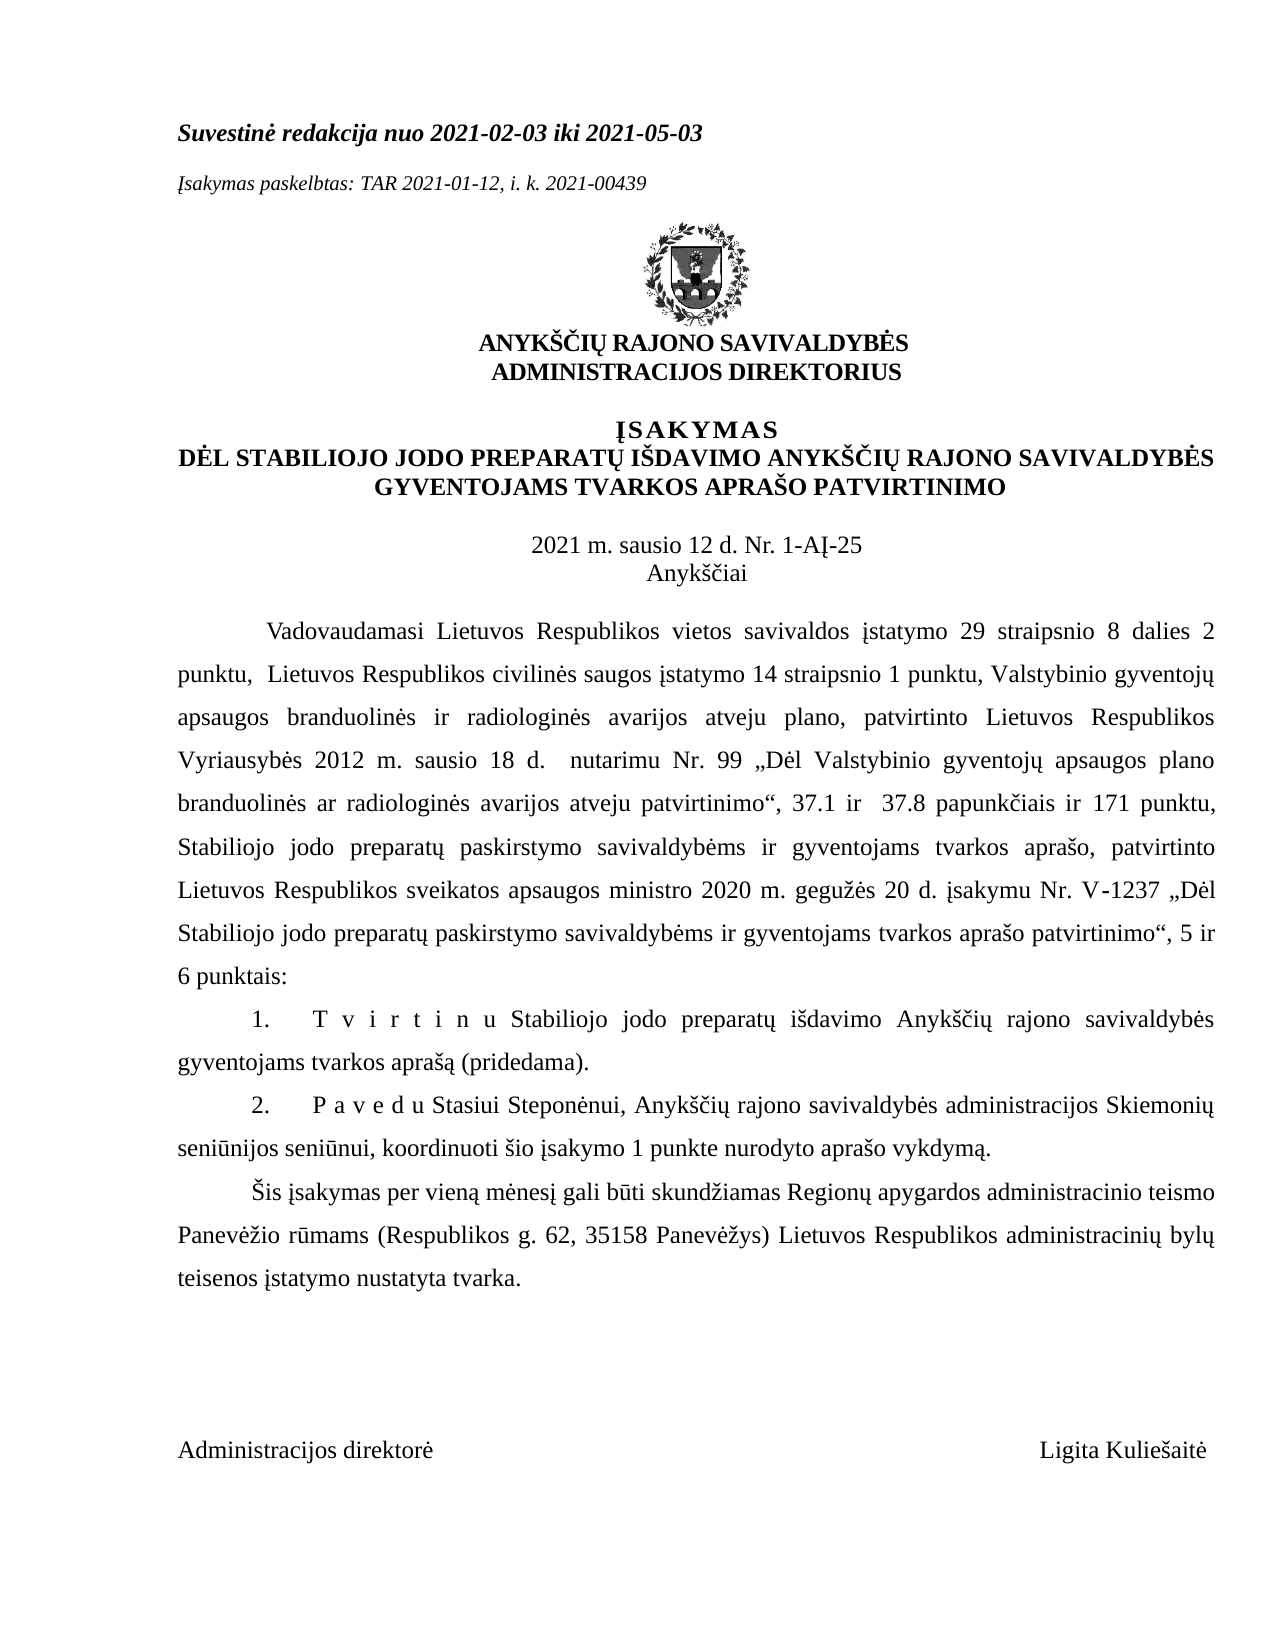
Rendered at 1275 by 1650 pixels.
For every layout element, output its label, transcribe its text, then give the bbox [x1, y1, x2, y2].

text DĖL STABILIOJO JODO PREPARATŲ išdavimo ANYKŠČIŲ RAJONO SAVIVALDYBĖS GYVENTOJAMS TVARKOS APRAŠO PATVIRTINIMO [177, 443, 1216, 501]
text Administracijos direktorė Ligita Kuliešaitė [177, 1435, 1216, 1464]
text Vadovaudamasi Lietuvos Respublikos vietos savivaldos įstatymo 29 straipsnio 8 dalies 2 punktu, Lietuvos Respublikos civilinės saugos įstatymo 14 straipsnio 1 punktu, Valstybinio gyventojų apsaugos branduolinės ir radiologinės avarijos atveju plano, patvirtinto Lietuvos Respublikos Vyriausybės 2012 m. sausio 18 d. nutarimu Nr. 99 „Dėl Valstybinio gyventojų apsaugos plano branduolinės ar radiologinės avarijos atveju patvirtinimo“, 37.1 ir 37.8 papunkčiais ir 171 punktu, Stabiliojo jodo preparatų paskirstymo savivaldybėms ir gyventojams tvarkos aprašo, patvirtinto Lietuvos Respublikos sveikatos apsaugos ministro 2020 m. gegužės 20 d. įsakymu Nr. V-1237 „Dėl Stabiliojo jodo preparatų paskirstymo savivaldybėms ir gyventojams tvarkos aprašo patvirtinimo“, 5 ir 6 punktais: [177, 616, 1216, 990]
text Šis įsakymas per vieną mėnesį gali būti skundžiamas Regionų apygardos administracinio teismo Panevėžio rūmams (Respublikos g. 62, 35158 Panevėžys) Lietuvos Respublikos administracinių bylų teisenos įstatymo nustatyta tvarka. [177, 1177, 1216, 1292]
text ĮSAKYMAS [177, 415, 1216, 443]
text 1. T v i r t i n u Stabiliojo jodo preparatų išdavimo Anykščių rajono savivaldybės gyventojams tvarkos aprašą (pridedama). [177, 1004, 1216, 1076]
text Anykščiai [177, 558, 1216, 587]
text ANYKŠČIŲ RAJONO SAVIVALDYBĖS [177, 328, 1216, 357]
text Suvestinė redakcija nuo 2021-02-03 iki 2021-05-03 [177, 118, 1216, 147]
text Įsakymas paskelbtas: TAR 2021-01-12, i. k. 2021-00439 [177, 171, 1216, 195]
text 2. P a v e d u Stasiui Steponėnui, Anykščių rajono savivaldybės administracijos Skiemonių seniūnijos seniūnui, koordinuoti šio įsakymo 1 punkte nurodyto aprašo vykdymą. [177, 1090, 1216, 1162]
text ADMINISTRACIJOS DIREKTORIUS [177, 357, 1216, 386]
text 2021 m. sausio 12 d. Nr. 1-AĮ-25 [177, 530, 1216, 558]
